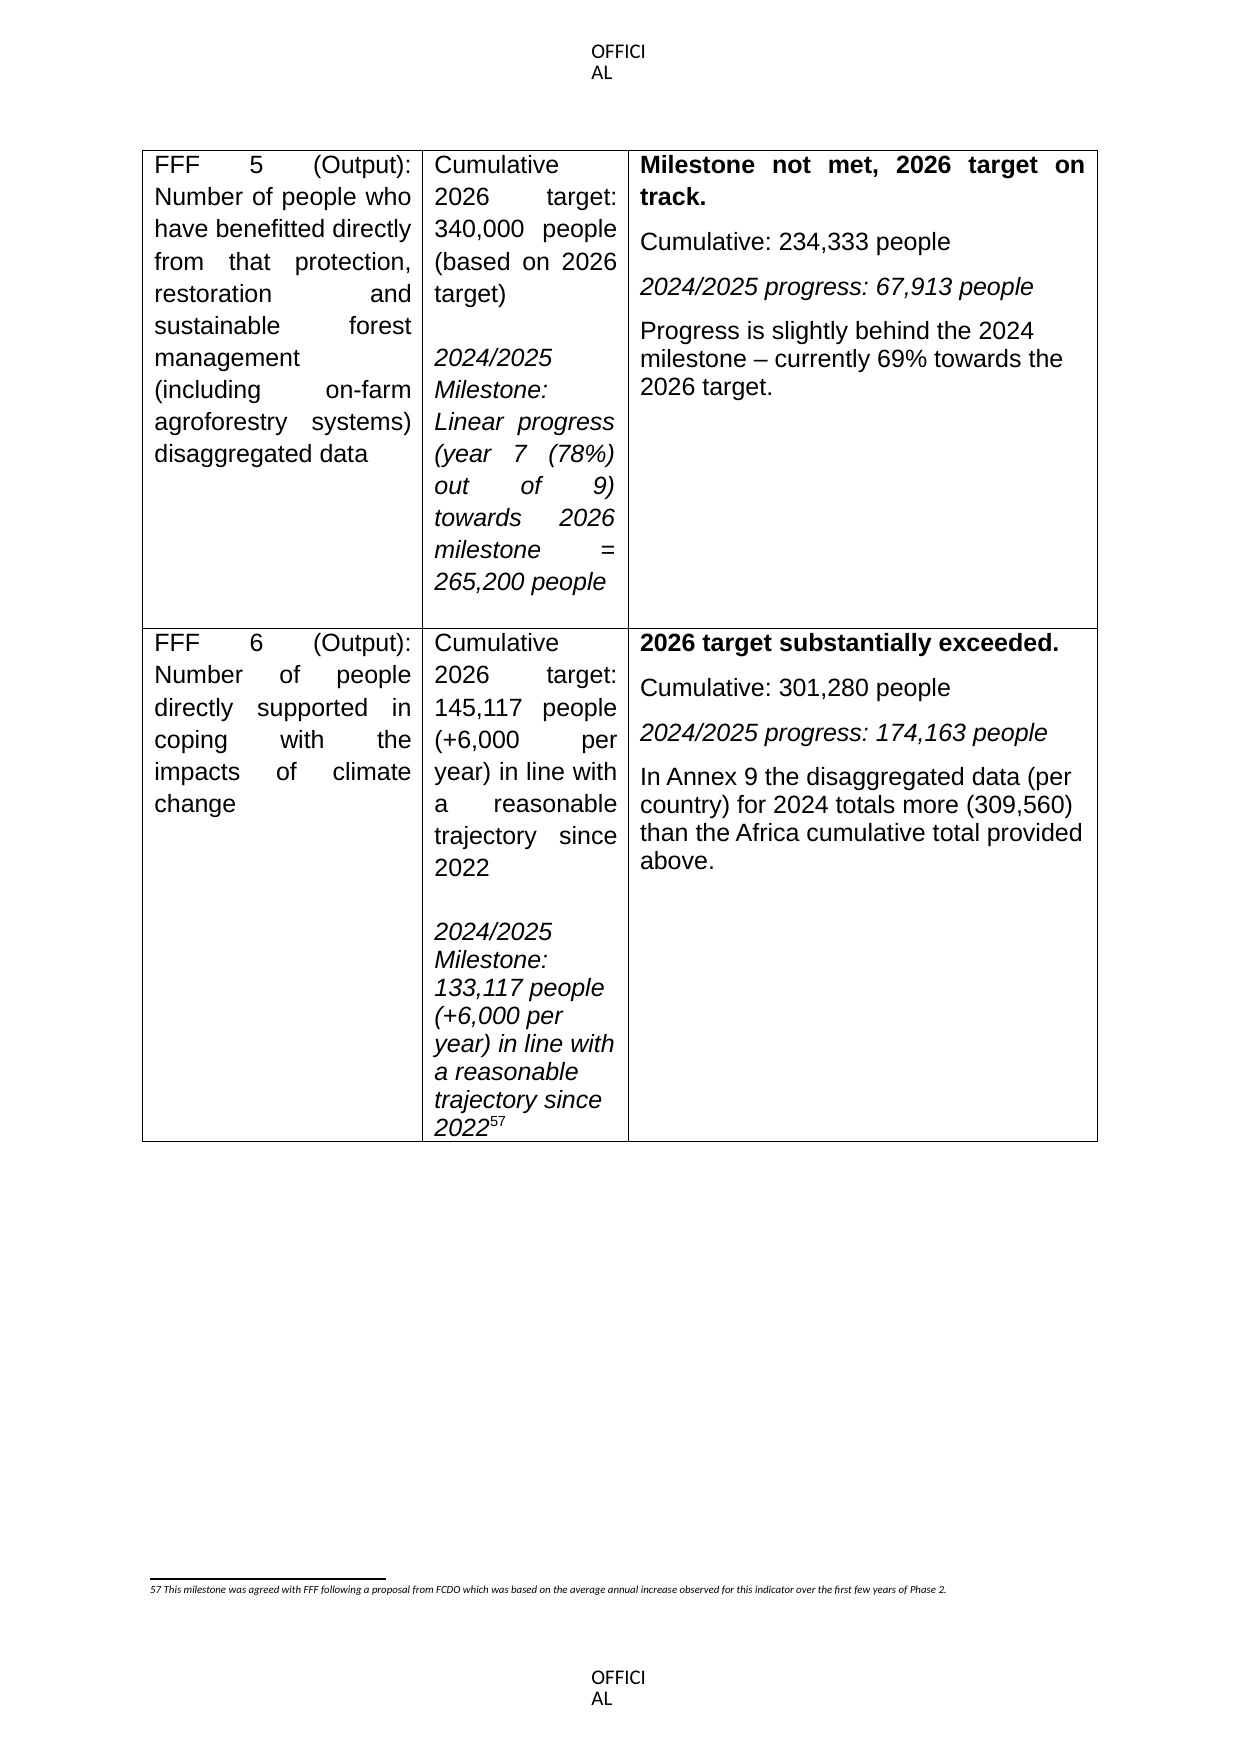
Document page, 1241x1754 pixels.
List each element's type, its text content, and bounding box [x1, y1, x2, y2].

table_cell 2026 target substantially exceeded. Cumulative: 301,280 people 2024/2025 progress: 174,163 people In Annex 9 the disaggregated data (per country) for 2024 totals more (309,560) than the Africa cumulative total provided above. [629, 629, 1097, 1141]
table_cell Cumulative 2026 target: 145,117 people (+6,000 per year) in line with a reasonable trajectory since 2022 2024/2025 Milestone: 133,117 people (+6,000 per year) in line with a reasonable trajectory since 2022 [423, 629, 628, 1141]
table_cell Cumulative 2026 target: 340,000 people (based on 2026 target) 2024/2025 Milestone: Linear progress (year 7 (78%) out of 9) towards 2026 milestone = 265,200 people [423, 151, 628, 628]
table_cell Milestone not met, 2026 target on track. Cumulative: 234,333 people 2024/2025 progress: 67,913 people Progress is slightly behind the 2024 milestone – currently 69% towards the 2026 target. [629, 151, 1097, 628]
table_cell FFF 5 (Output): Number of people who have benefitted directly from that protection, restoration and sustainable forest management (including on-farm agroforestry systems) disaggregated data [143, 151, 422, 628]
table_cell FFF 6 (Output): Number of people directly supported in coping with the impacts of climate change [143, 629, 422, 1141]
